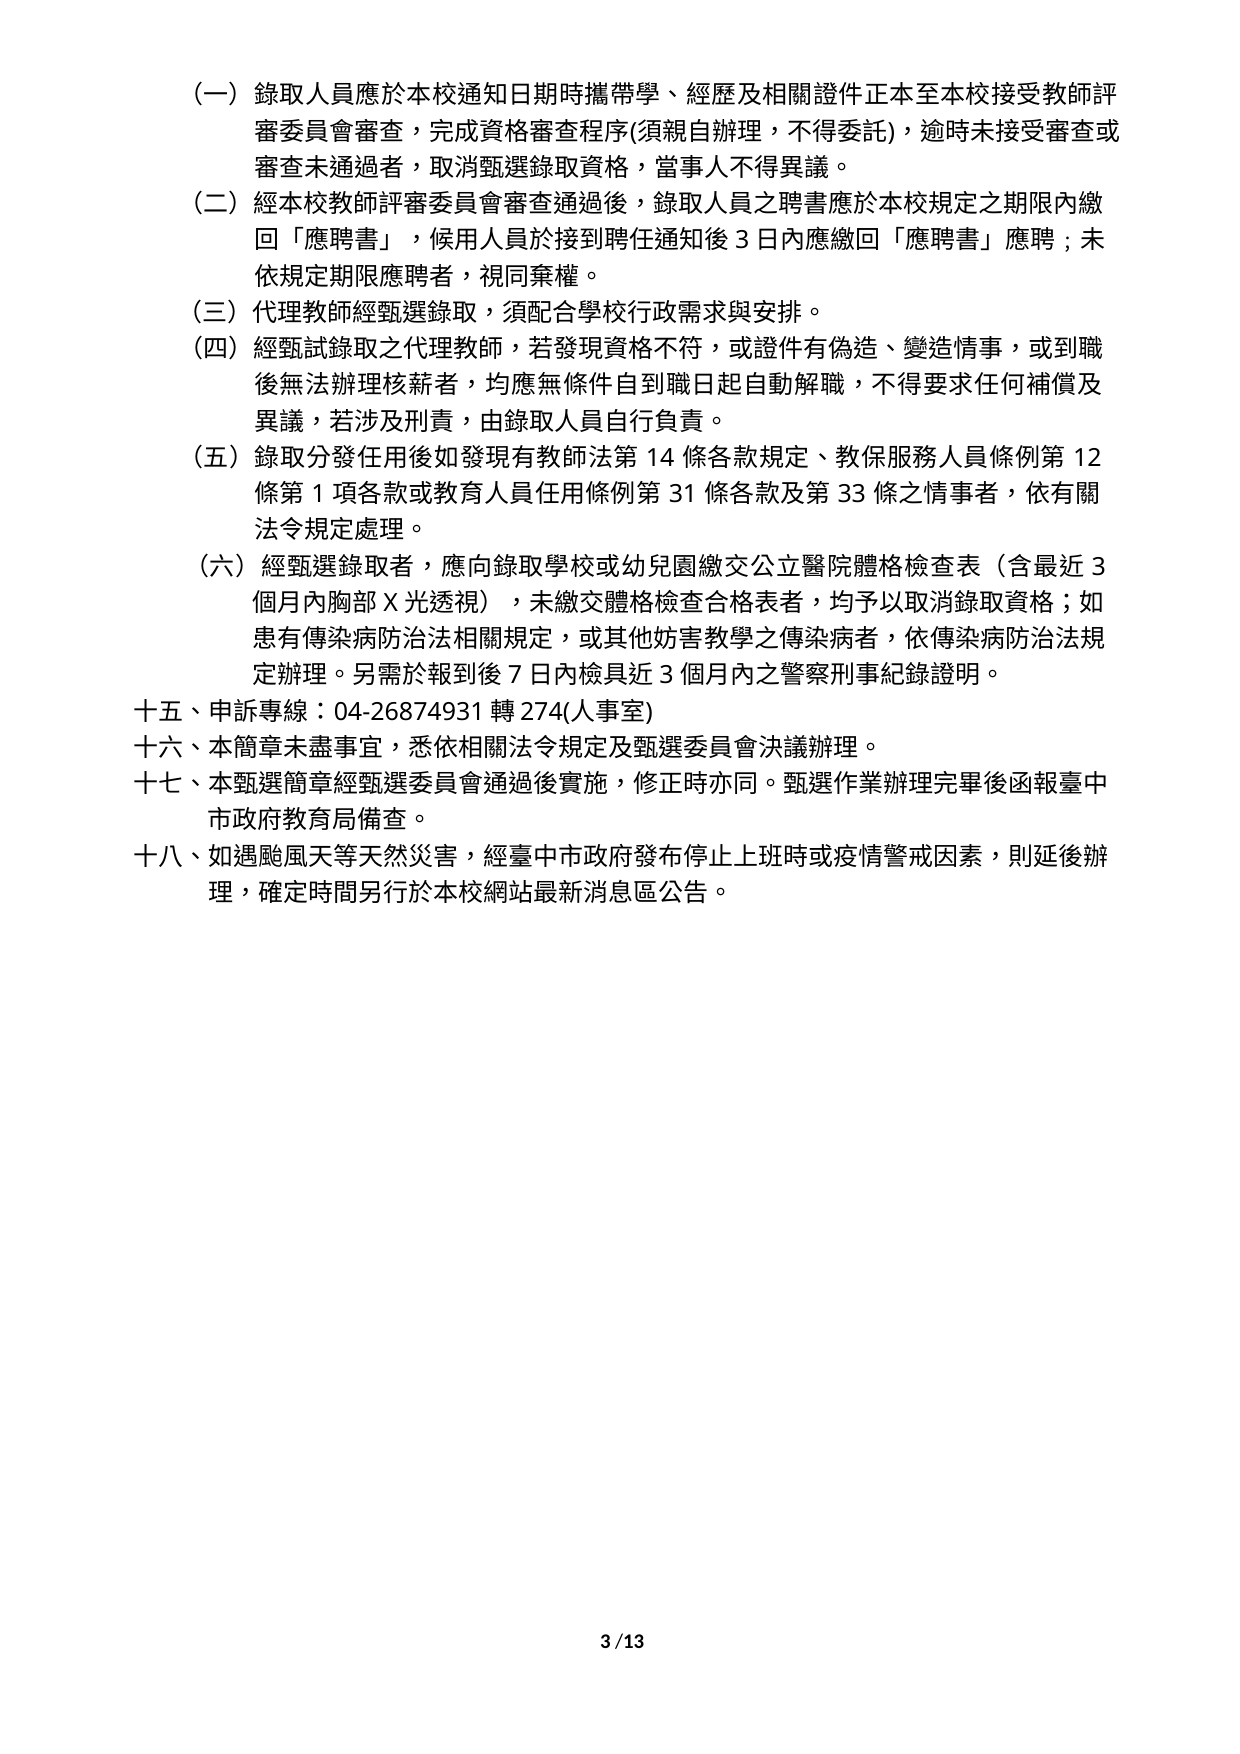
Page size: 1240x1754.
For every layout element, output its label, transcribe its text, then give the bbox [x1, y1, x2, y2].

text （五）錄取分發任用後如發現有教師法第 14 條各款規定、教保服務人員條例第 12 條第 1 項各款或教育人員任用條例第 31 條各款及第 33 條之情事者，依有關法令規定處理。 [178, 437, 1101, 546]
text （一）錄取人員應於本校通知日期時攜帶學、經歷及相關證件正本至本校接受教師評審委員會審查，完成資格審查程序(須親自辦理，不得委託)，逾時未接受審查或審查未通過者，取消甄選錄取資格，當事人不得異議。 [178, 75, 1120, 184]
text （三）代理教師經甄選錄取，須配合學校行政需求與安排。 [177, 292, 1122, 329]
text （六）經甄選錄取者，應向錄取學校或幼兒園繳交公立醫院體格檢查表（含最近 3 個月內胸部 X 光透視），未繳交體格檢查合格表者，均予以取消錄取資格；如患有傳染病防治法相關規定，或其他妨害教學之傳染病者，依傳染病防治法規定辦理。另需於報到後 7 日內檢具近 3 個月內之警察刑事紀錄證明。 [184, 546, 1106, 691]
text 十六、本簡章未盡事宜，悉依相關法令規定及甄選委員會決議辦理。 [133, 727, 1110, 764]
text （二）經本校教師評審委員會審查通過後，錄取人員之聘書應於本校規定之期限內繳回「應聘書」，候用人員於接到聘任通知後 3 日內應繳回「應聘書」應聘﹔未依規定期限應聘者，視同棄權。 [178, 184, 1116, 292]
text 十七、本甄選簡章經甄選委員會通過後實施，修正時亦同。甄選作業辦理完畢後函報臺中市政府教育局備查。 [133, 764, 1110, 836]
text 十五、申訴專線：04-26874931轉274(人事室) [133, 691, 1110, 727]
text 十八、如遇颱風天等天然災害，經臺中市政府發布停止上班時或疫情警戒因素，則延後辦理，確定時間另行於本校網站最新消息區公告。 [133, 836, 1110, 909]
text （四）經甄試錄取之代理教師，若發現資格不符，或證件有偽造、變造情事，或到職後無法辦理核薪者，均應無條件自到職日起自動解職，不得要求任何補償及異議，若涉及刑責，由錄取人員自行負責。 [178, 329, 1103, 437]
